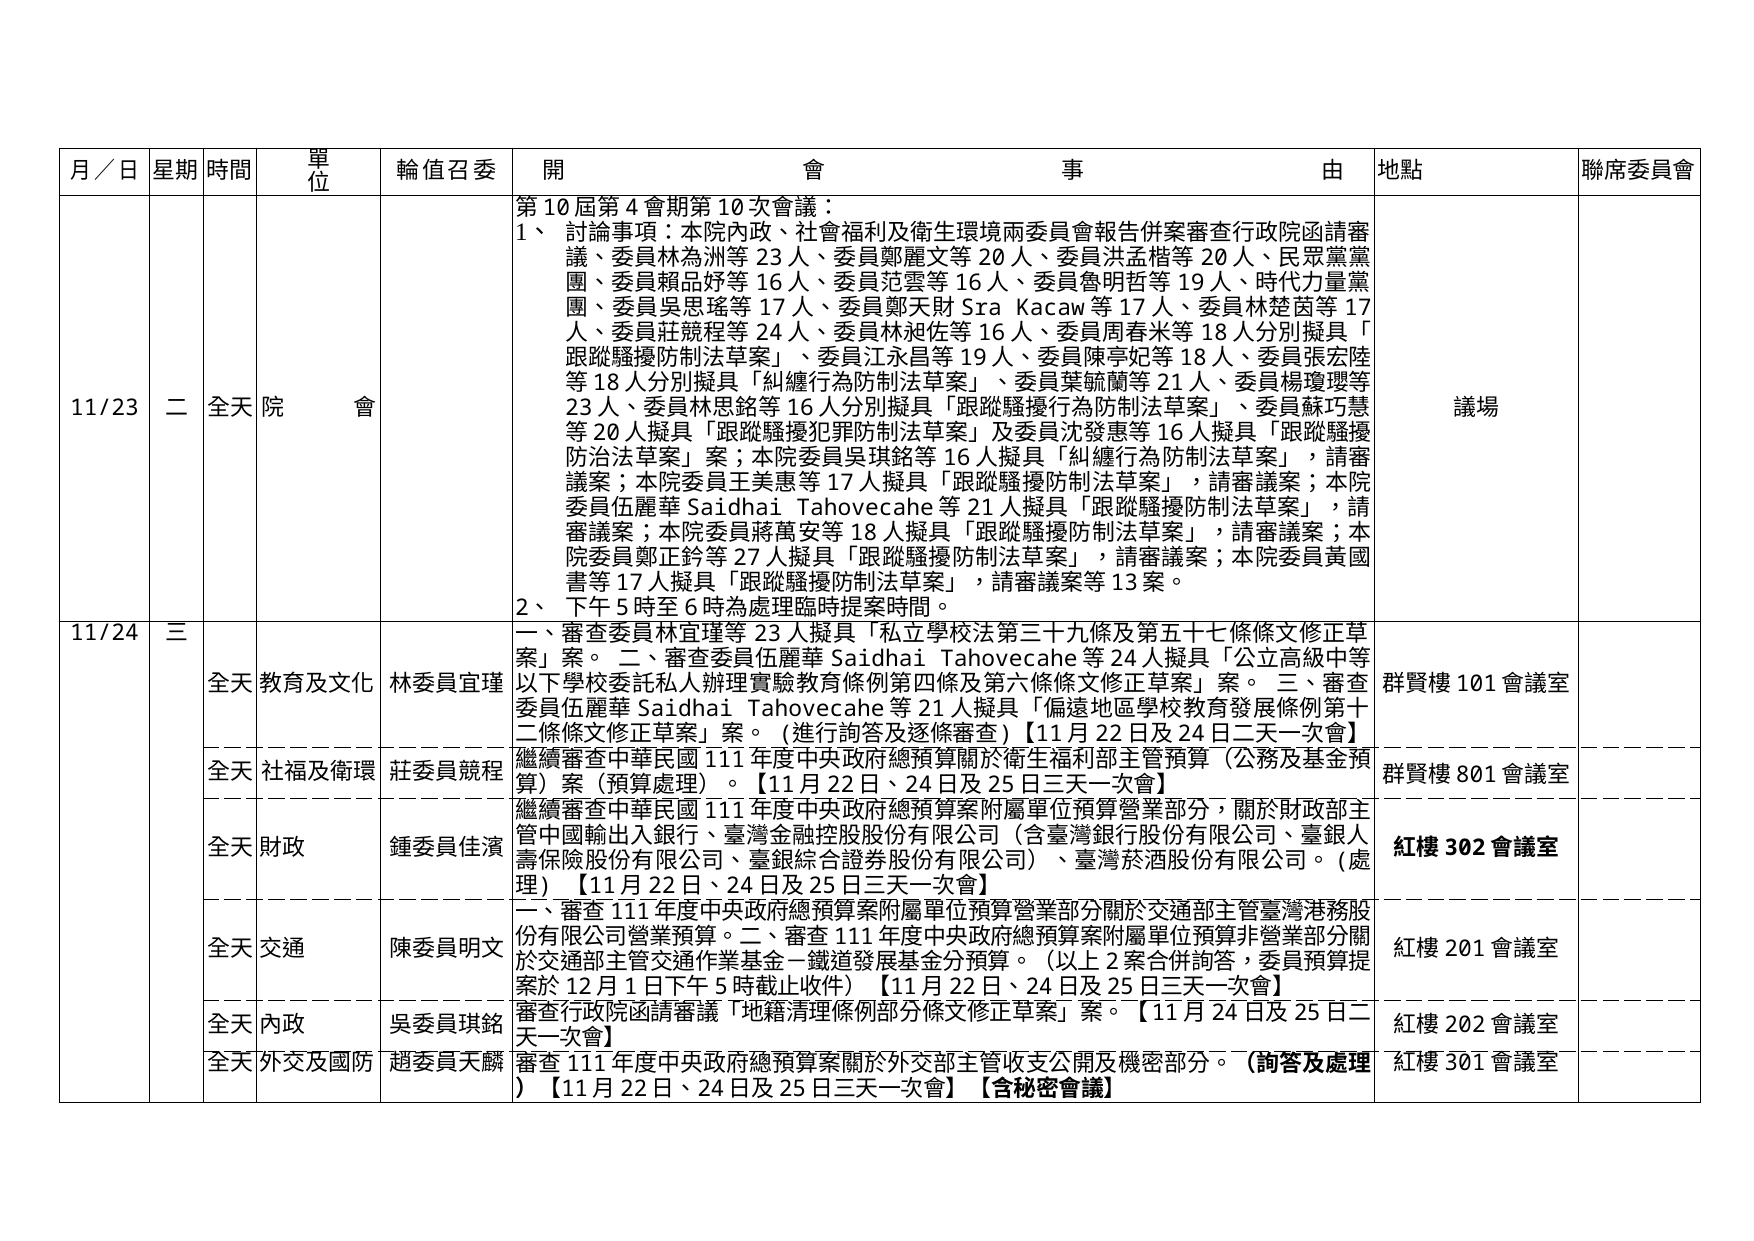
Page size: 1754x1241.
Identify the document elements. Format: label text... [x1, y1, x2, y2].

table_cell 全天 [204, 196, 256, 621]
table_cell 全天 [204, 622, 256, 747]
table_cell 一、審查111年度中央政府總預算案附屬單位預算營業部分關於交通部主管臺灣港務股份有限公司營業預算。二、審查111年度中央政府總預算案附屬單位預算非營業部分關於交通部主管交通作業基金－鐵道發展基金分預算。（以上2案合併詢答，委員預算提案於12月1日下午5時截止收件）【11月22日、24日及25日三天一次會】 [513, 899, 1374, 1000]
table_header 星期 [150, 149, 203, 194]
table_header 開會事由 [513, 149, 1374, 194]
table_cell 外交及國防 [257, 1051, 380, 1102]
table_cell [381, 196, 512, 621]
table_header 輪值召委 [381, 149, 512, 194]
table_cell 財政 [257, 798, 380, 899]
table_cell 內政 [257, 1000, 380, 1051]
table_header 月／日 [60, 149, 149, 194]
table_cell [1579, 747, 1700, 798]
table_cell 全天 [204, 1051, 256, 1102]
table_cell 第10屆第4會期第10次會議： 討論事項：本院內政、社會福利及衛生環境兩委員會報告併案審查行政院函請審議、委員林為洲等23人、委員鄭麗文等20人、委員洪孟楷等20人、民眾黨黨團、委員賴品妤等16人、委員范雲等16人、委員魯明哲等19人、時代力量黨團、委員吳思瑤等17人、委員鄭天財Sra Kacaw等17人、委員林楚茵等17人、委員莊競程等24人、委員林昶佐等16人、委員周春米等18人分別擬具「跟蹤騷擾防制法草案」、委員江永昌等19人、委員陳亭妃等18人、委員張宏陸等18人分別擬具「糾纏行為防制法草案」、委員葉毓蘭等21人、委員楊瓊瓔等23人、委員林思銘等16人分別擬具「跟蹤騷擾行為防制法草案」、委員蘇巧慧等20人擬具「跟蹤騷擾犯罪防制法草案」及委員沈發惠等16人擬具「跟蹤騷擾防治法草案」案；本院委員吳琪銘等16人擬具「糾纏行為防制法草案」，請審議案；本院委員王美惠等17人擬具「跟蹤騷擾防制法草案」，請審議案；本院委員伍麗華Saidhai Tahovecahe等21人擬具「跟蹤騷擾防制法草案」，請審議案；本院委員蔣萬安等18人擬具「跟蹤騷擾防制法草案」，請審議案；本院委員鄭正鈐等27人擬具「跟蹤騷擾防制法草案」，請審議案；本院委員黃國書等17人擬具「跟蹤騷擾防制法草案」，請審議案等13案。 下午5時至6時為處理臨時提案時間。 [513, 196, 1374, 621]
table_cell 紅樓202會議室 [1375, 1000, 1578, 1051]
table_header 單 位 [257, 149, 380, 194]
table_cell 交通 [257, 899, 380, 1000]
table_cell [1579, 899, 1700, 1000]
table_cell 全天 [204, 1000, 256, 1051]
table_cell 紅樓201會議室 [1375, 899, 1578, 1000]
table_cell 社福及衛環 [257, 747, 380, 798]
table_cell 11/23 [60, 196, 149, 621]
table_cell 莊委員競程 [381, 747, 512, 798]
table_cell 陳委員明文 [381, 899, 512, 1000]
table_cell 鍾委員佳濱 [381, 798, 512, 899]
table_header 時間 [204, 149, 256, 194]
table_cell 紅樓302會議室 [1375, 798, 1578, 899]
table_cell 三 [150, 622, 203, 1102]
table_cell 全天 [204, 798, 256, 899]
table_cell [1579, 1051, 1700, 1102]
table_cell [1579, 196, 1700, 621]
table_cell 審查行政院函請審議「地籍清理條例部分條文修正草案」案。【11月24日及25日二天一次會】 [513, 1000, 1374, 1051]
table_cell 群賢樓101會議室 [1375, 622, 1578, 747]
table_cell 繼續審查中華民國111年度中央政府總預算關於衛生福利部主管預算（公務及基金預算）案（預算處理）。【11月22日、24日及25日三天一次會】 [513, 747, 1374, 798]
table_header 地點 [1375, 149, 1578, 194]
table_cell [1579, 798, 1700, 899]
table_cell 林委員宜瑾 [381, 622, 512, 747]
table_cell 院 會 [257, 196, 380, 621]
table_header 聯席委員會 [1579, 149, 1700, 194]
table_cell 吳委員琪銘 [381, 1000, 512, 1051]
table_cell 議場 [1375, 196, 1578, 621]
table_cell 審查111年度中央政府總預算案關於外交部主管收支公開及機密部分。（詢答及處理）【11月22日、24日及25日三天一次會】【含秘密會議】 [513, 1051, 1374, 1102]
table_cell 教育及文化 [257, 622, 380, 747]
table_cell [1579, 1000, 1700, 1051]
table_cell 11/24 [60, 622, 149, 1102]
table_cell 全天 [204, 899, 256, 1000]
table_cell 全天 [204, 747, 256, 798]
table_cell 二 [150, 196, 203, 621]
table_cell 紅樓301會議室 [1375, 1051, 1578, 1102]
table_cell [1579, 622, 1700, 747]
table_cell 群賢樓801會議室 [1375, 747, 1578, 798]
table_cell 繼續審查中華民國111年度中央政府總預算案附屬單位預算營業部分，關於財政部主管中國輸出入銀行、臺灣金融控股股份有限公司（含臺灣銀行股份有限公司、臺銀人壽保險股份有限公司、臺銀綜合證券股份有限公司）、臺灣菸酒股份有限公司。(處理) 【11月22日、24日及25日三天一次會】 [513, 798, 1374, 899]
table_cell 一、審查委員林宜瑾等23人擬具「私立學校法第三十九條及第五十七條條文修正草案」案。 二、審查委員伍麗華Saidhai Tahovecahe等24人擬具「公立高級中等以下學校委託私人辦理實驗教育條例第四條及第六條條文修正草案」案。 三、審查委員伍麗華Saidhai Tahovecahe等21人擬具「偏遠地區學校教育發展條例第十二條條文修正草案」案。 (進行詢答及逐條審查)【11月22日及24日二天一次會】 [513, 622, 1374, 747]
table_cell 趙委員天麟 [381, 1051, 512, 1102]
